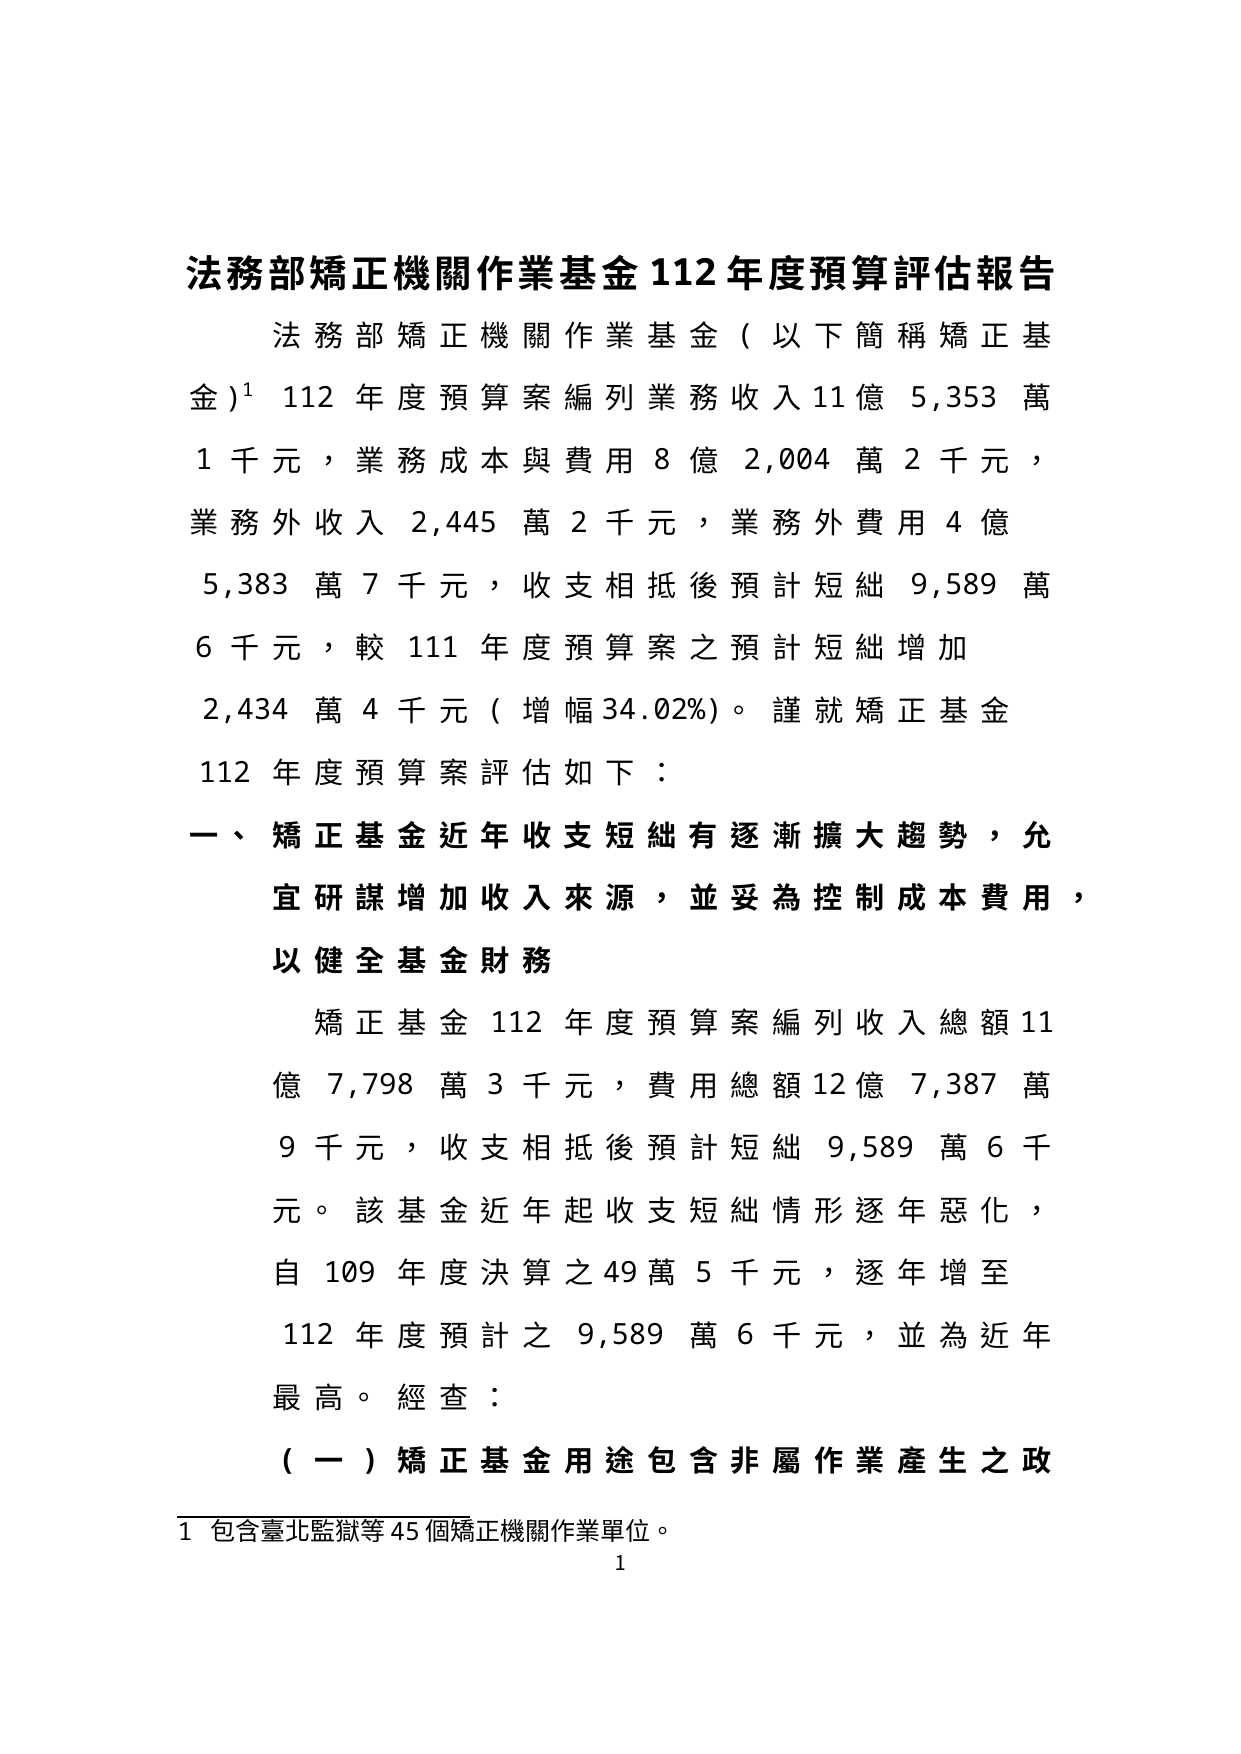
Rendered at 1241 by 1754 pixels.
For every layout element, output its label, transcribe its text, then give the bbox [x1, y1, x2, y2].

text 法務部矯正機關作業基金(以下簡稱矯正基金)112年度預算案編列業務收入11億5,353萬1千元，業務成本與費用8億2,004萬2千元，業務外收入2,445萬2千元，業務外費用4億5,383萬7千元，收支相抵後預計短絀9,589萬6千元，較111年度預算案之預計短絀增加2,434萬4千元(增幅34.02%)。謹就矯正基金112年度預算案評估如下： [183, 292, 1058, 792]
text 矯正基金112年度預算案編列收入總額11億7,798萬3千元，費用總額12億7,387萬9千元，收支相抵後預計短絀9,589萬6千元。該基金近年起收支短絀情形逐年惡化，自109年度決算之49萬5千元，逐年增至112年度預計之9,589萬6千元，並為近年最高。經查： [242, 979, 1058, 1417]
text 法務部矯正機關作業基金112年度預算評估報告 [183, 229, 1058, 292]
text 包含臺北監獄等45個矯正機關作業單位。 [177, 1517, 1063, 1547]
text (一)矯正基金用途包含非屬作業產生之政 [242, 1417, 1058, 1479]
text 一、矯正基金近年收支短絀有逐漸擴大趨勢，允宜研謀增加收入來源，並妥為控制成本費用，以健全基金財務 [183, 792, 1058, 979]
